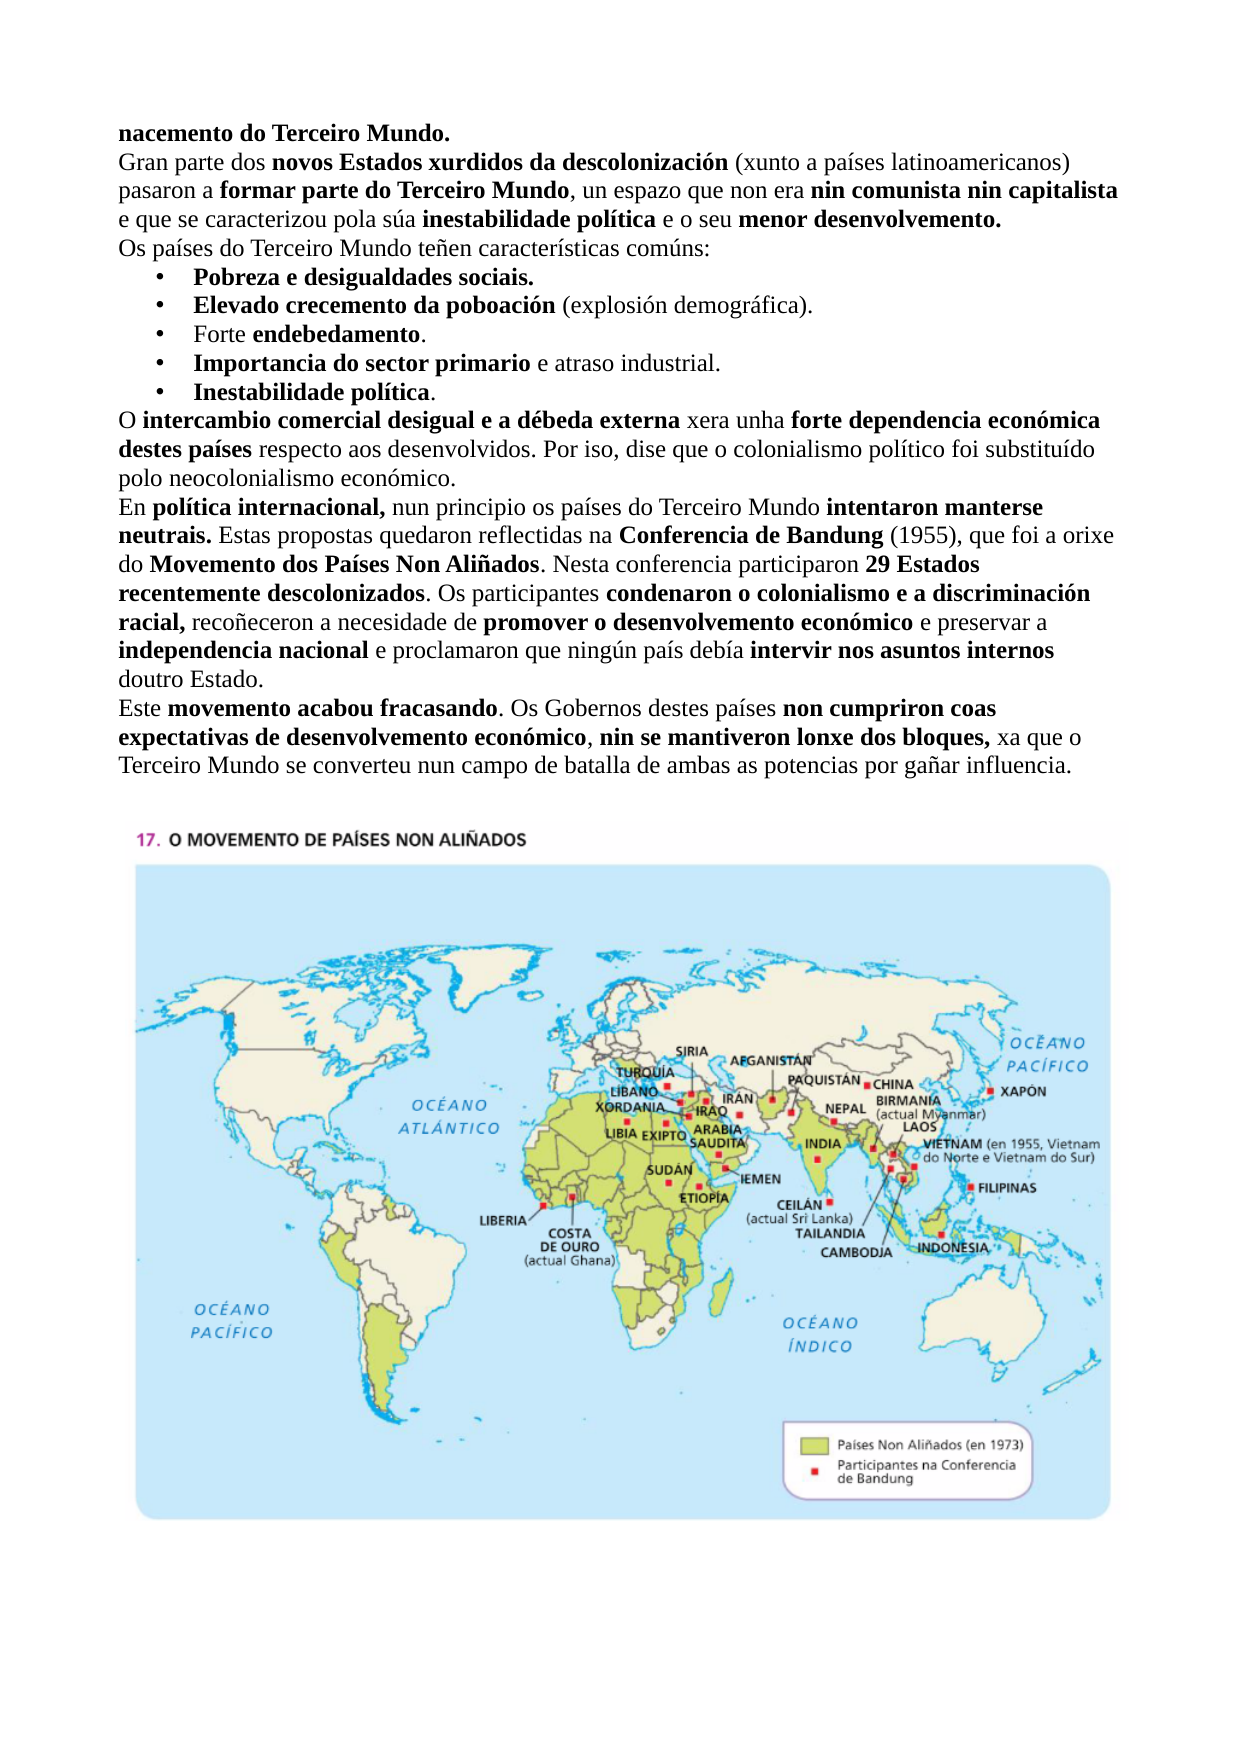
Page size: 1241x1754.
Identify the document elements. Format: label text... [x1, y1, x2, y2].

list Inestabilidade política. [156, 377, 1122, 406]
text nacemento do Terceiro Mundo. [118, 118, 1122, 147]
text Os países do Terceiro Mundo teñen características comúns: [118, 233, 1122, 262]
text O intercambio comercial desigual e a débeda externa xera unha forte dependencia económica destes países respecto aos desenvolvidos. Por iso, dise que o colonialismo político foi substituído polo neocolonialismo económico. [118, 406, 1122, 492]
list Pobreza e desigualdades sociais. [156, 262, 1122, 291]
text Gran parte dos novos Estados xurdidos da descolonización (xunto a países latinoamericanos) pasaron a formar parte do Terceiro Mundo, un espazo que non era nin comunista nin capitalista e que se caracterizou pola súa inestabilidade política e o seu menor desenvolvemento. [118, 147, 1122, 233]
list Importancia do sector primario e atraso industrial. [156, 348, 1122, 377]
text En política internacional, nun principio os países do Terceiro Mundo intentaron manterse neutrais. Estas propostas quedaron reflectidas na Conferencia de Bandung (1955), que foi a orixe do Movemento dos Países Non Aliñados. Nesta conferencia participaron 29 Estados recentemente descolonizados. Os participantes condenaron o colonialismo e a discriminación racial, recoñeceron a necesidade de promover o desenvolvemento económico e preservar a independencia nacional e proclamaron que ningún país debía intervir nos asuntos internos doutro Estado. [118, 492, 1122, 693]
text Este movemento acabou fracasando. Os Gobernos destes países non cumpriron coas expectativas de desenvolvemento económico, nin se mantiveron lonxe dos bloques, xa que o Terceiro Mundo se converteu nun campo de batalla de ambas as potencias por gañar influencia. [118, 693, 1122, 779]
list Elevado crecemento da poboación (explosión demográfica). [156, 291, 1122, 319]
list Forte endebedamento. [156, 319, 1122, 348]
